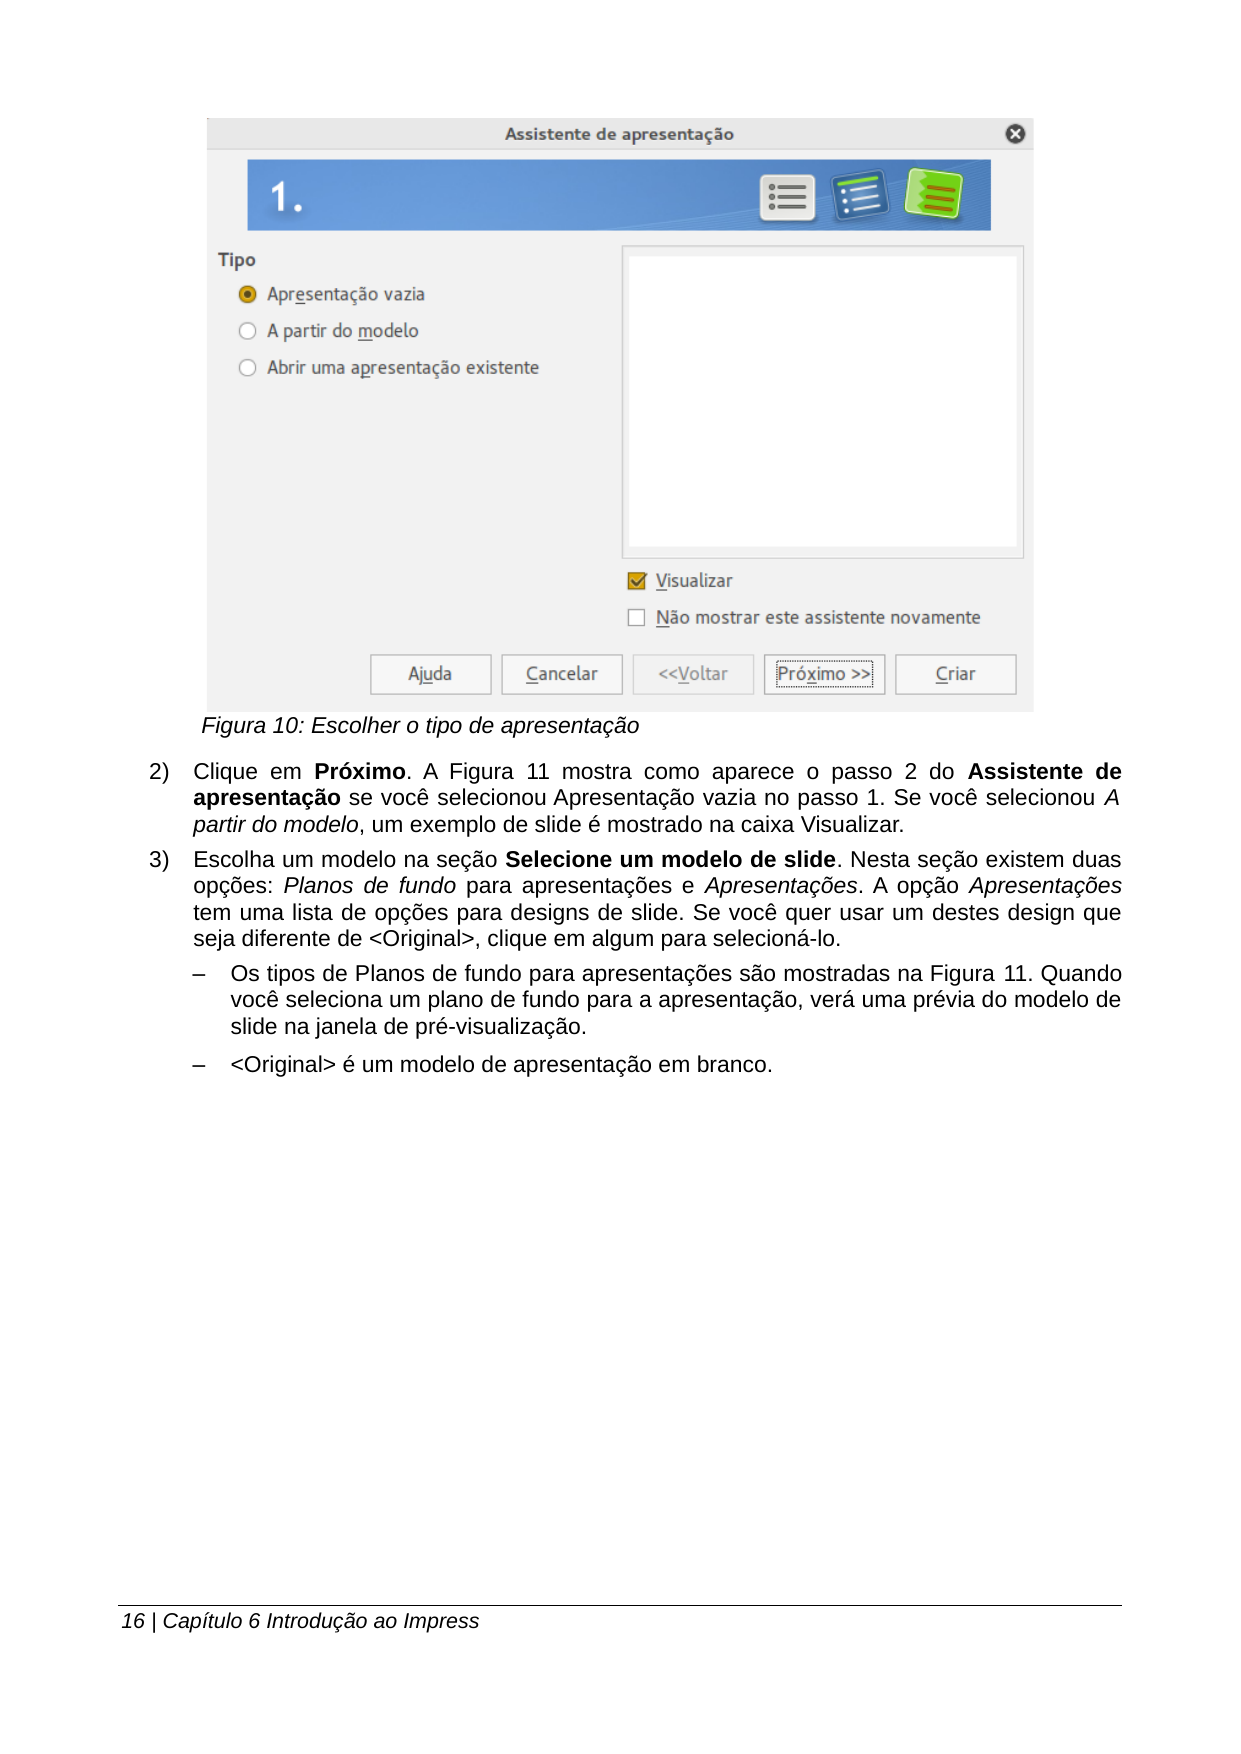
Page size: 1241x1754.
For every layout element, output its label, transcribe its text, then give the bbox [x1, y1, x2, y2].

list <Original> é um modelo de apresentação em branco. [192, 1051, 1122, 1077]
list Clique em Próximo. A Figura 11 mostra como aparece o passo 2 do Assistente de apresentação se você selecionou Apresentação vazia no passo 1. Se você selecionou A partir do modelo, um exemplo de slide é mostrado na caixa Visualizar. [169, 758, 1122, 837]
picture [206, 118, 1034, 712]
list Os tipos de Planos de fundo para apresentações são mostradas na Figura 11. Quando você seleciona um plano de fundo para a apresentação, verá uma prévia do modelo de slide na janela de pré-visualização. [192, 960, 1122, 1039]
list Escolha um modelo na seção Selecione um modelo de slide. Nesta seção existem duas opções: Planos de fundo para apresentações e Apresentações. A opção Apresentações tem uma lista de opções para designs de slide. Se você quer usar um destes design que seja diferente de <Original>, clique em algum para selecioná-lo. [169, 846, 1122, 951]
text Figura 10: Escolher o tipo de apresentação [201, 118, 1039, 738]
